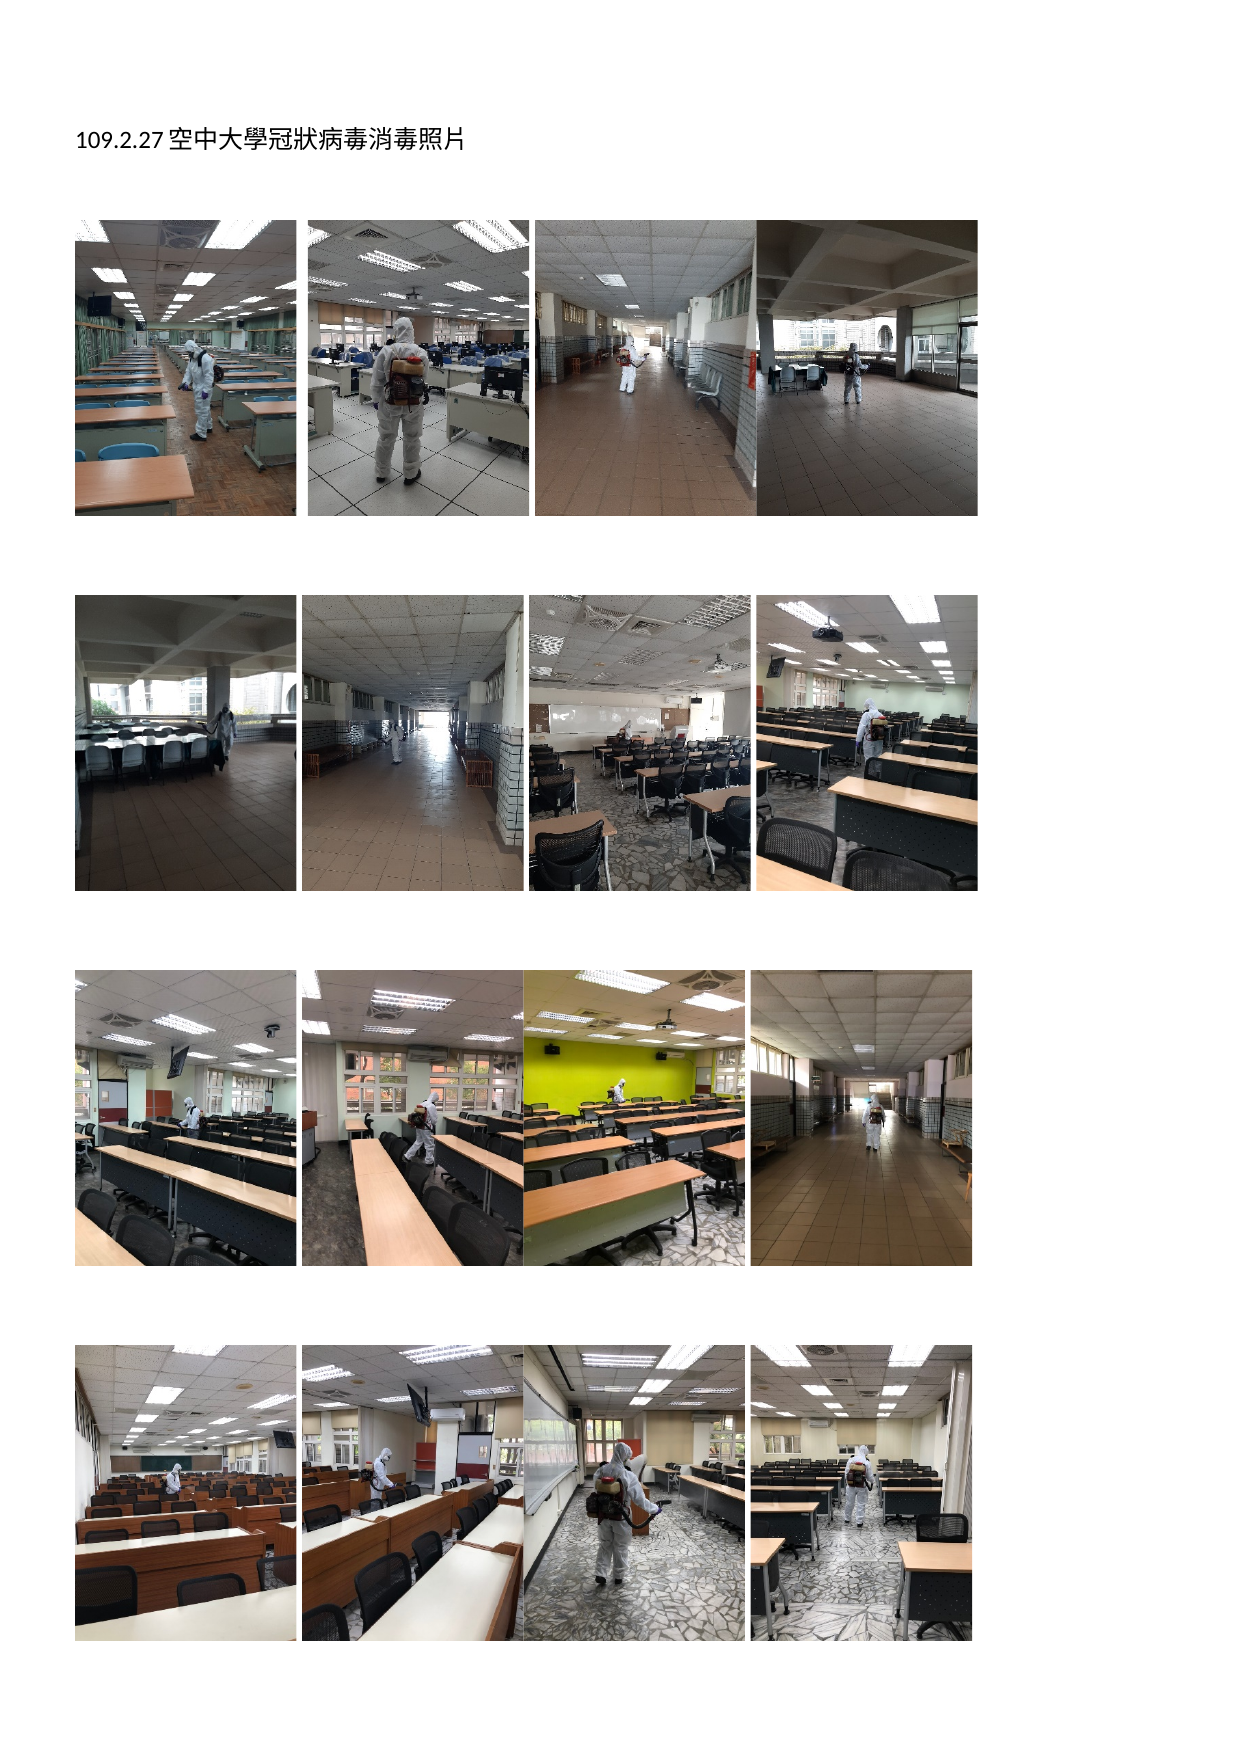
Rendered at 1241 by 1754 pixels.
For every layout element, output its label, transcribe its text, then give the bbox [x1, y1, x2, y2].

text 109.2.27空中大學冠狀病毒消毒照片 [75, 96, 1165, 158]
